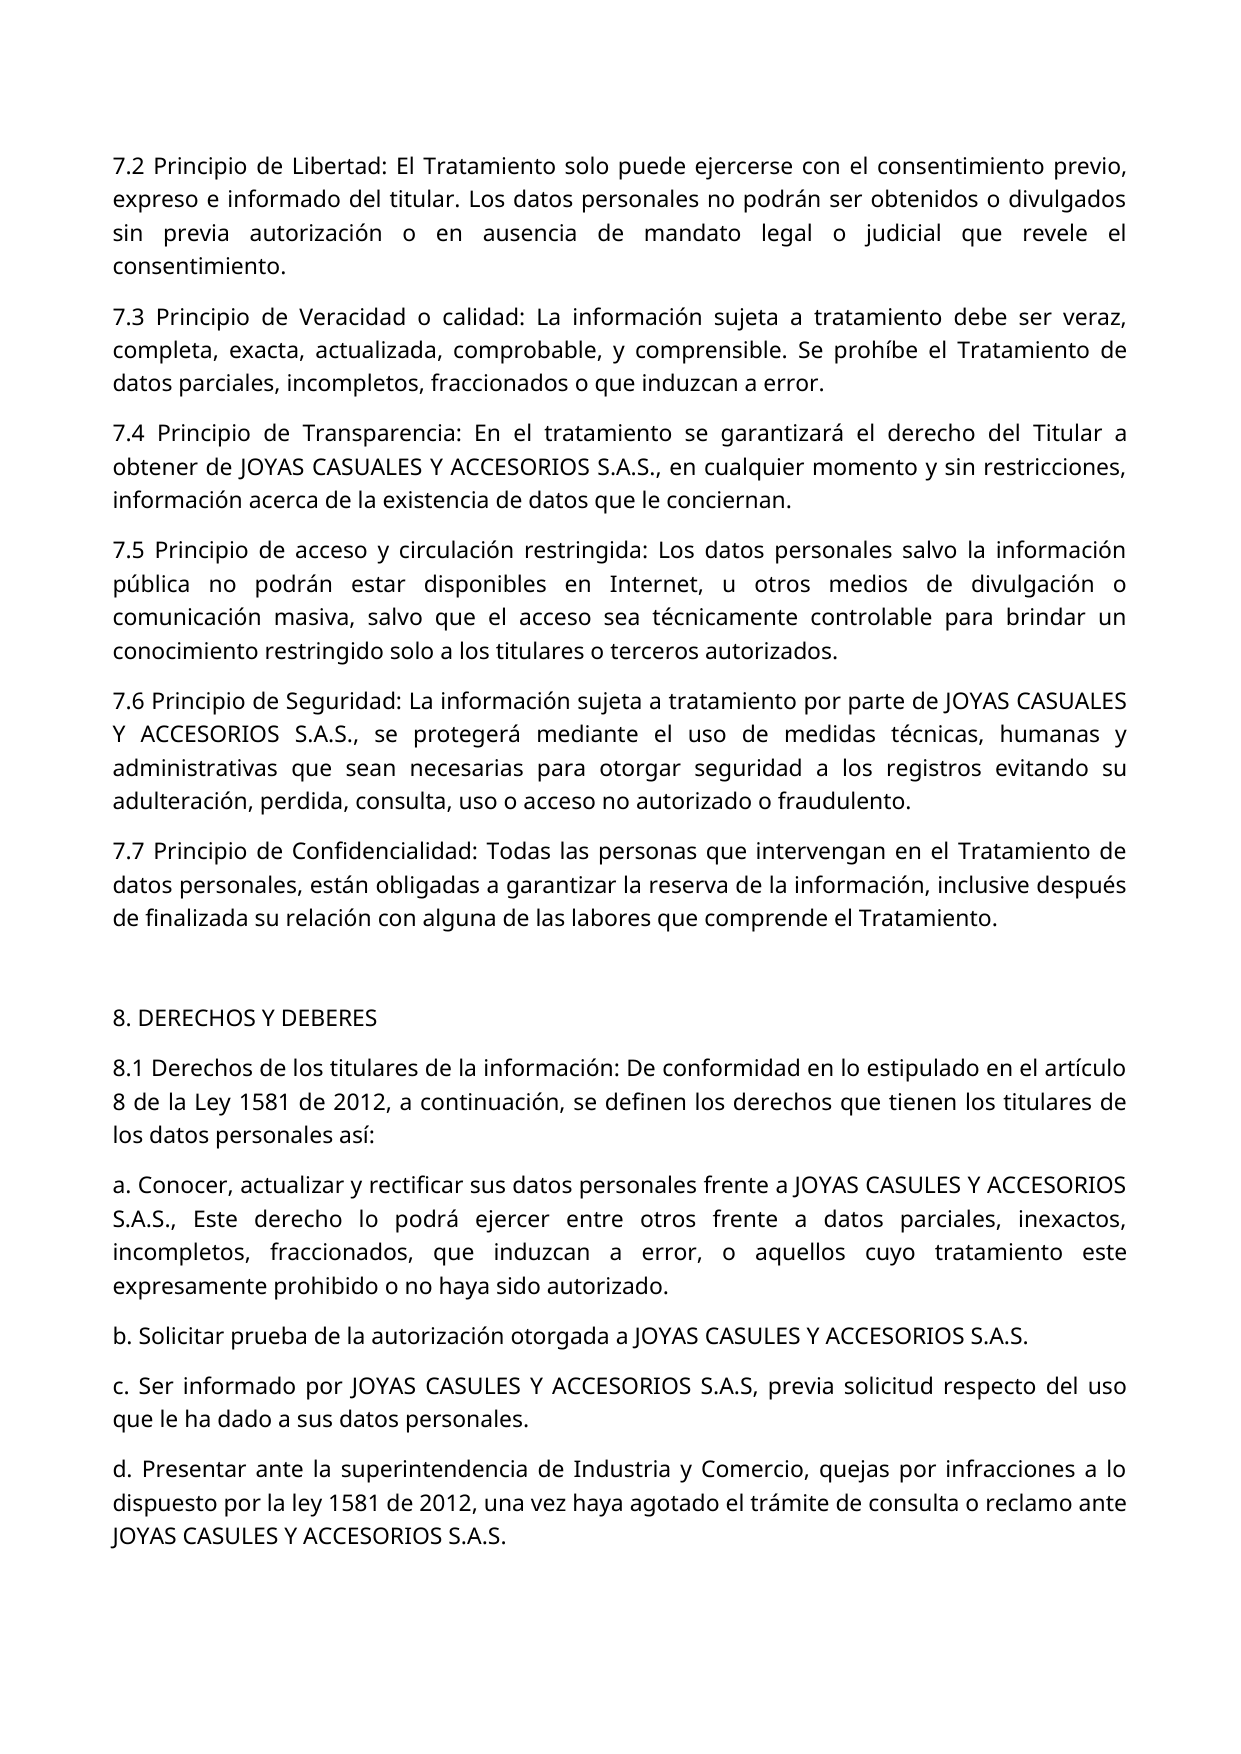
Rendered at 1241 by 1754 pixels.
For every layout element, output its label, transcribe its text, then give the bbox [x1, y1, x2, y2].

text 7.7 Principio de Confidencialidad: Todas las personas que intervengan en el Tratamiento de datos personales, están obligadas a garantizar la reserva de la información, inclusive después de finalizada su relación con alguna de las labores que comprende el Tratamiento. [112, 835, 1128, 933]
text c. Ser informado por JOYAS CASULES Y ACCESORIOS S.A.S, previa solicitud respecto del uso que le ha dado a sus datos personales. [112, 1370, 1128, 1434]
text 7.5 Principio de acceso y circulación restringida: Los datos personales salvo la información pública no podrán estar disponibles en Internet, u otros medios de divulgación o comunicación masiva, salvo que el acceso sea técnicamente controlable para brindar un conocimiento restringido solo a los titulares o terceros autorizados. [112, 534, 1128, 666]
text 8. DERECHOS Y DEBERES [112, 1002, 1128, 1033]
text b. Solicitar prueba de la autorización otorgada a JOYAS CASULES Y ACCESORIOS S.A.S. [112, 1320, 1128, 1351]
text 7.3 Principio de Veracidad o calidad: La información sujeta a tratamiento debe ser veraz, completa, exacta, actualizada, comprobable, y comprensible. Se prohíbe el Tratamiento de datos parciales, incompletos, fraccionados o que induzcan a error. [112, 300, 1128, 398]
text 7.4 Principio de Transparencia: En el tratamiento se garantizará el derecho del Titular a obtener de JOYAS CASUALES Y ACCESORIOS S.A.S., en cualquier momento y sin restricciones, información acerca de la existencia de datos que le conciernan. [112, 417, 1128, 516]
text d. Presentar ante la superintendencia de Industria y Comercio, quejas por infracciones a lo dispuesto por la ley 1581 de 2012, una vez haya agotado el trámite de consulta o reclamo ante JOYAS CASULES Y ACCESORIOS S.A.S. [112, 1453, 1128, 1552]
text a. Conocer, actualizar y rectificar sus datos personales frente a JOYAS CASULES Y ACCESORIOS S.A.S., Este derecho lo podrá ejercer entre otros frente a datos parciales, inexactos, incompletos, fraccionados, que induzcan a error, o aquellos cuyo tratamiento este expresamente prohibido o no haya sido autorizado. [112, 1169, 1128, 1301]
text 7.6 Principio de Seguridad: La información sujeta a tratamiento por parte de JOYAS CASUALES Y ACCESORIOS S.A.S., se protegerá mediante el uso de medidas técnicas, humanas y administrativas que sean necesarias para otorgar seguridad a los registros evitando su adulteración, perdida, consulta, uso o acceso no autorizado o fraudulento. [112, 685, 1128, 816]
text 7.2 Principio de Libertad: El Tratamiento solo puede ejercerse con el consentimiento previo, expreso e informado del titular. Los datos personales no podrán ser obtenidos o divulgados sin previa autorización o en ausencia de mandato legal o judicial que revele el consentimiento. [112, 150, 1128, 282]
text 8.1 Derechos de los titulares de la información: De conformidad en lo estipulado en el artículo 8 de la Ley 1581 de 2012, a continuación, se definen los derechos que tienen los titulares de los datos personales así: [112, 1052, 1128, 1151]
